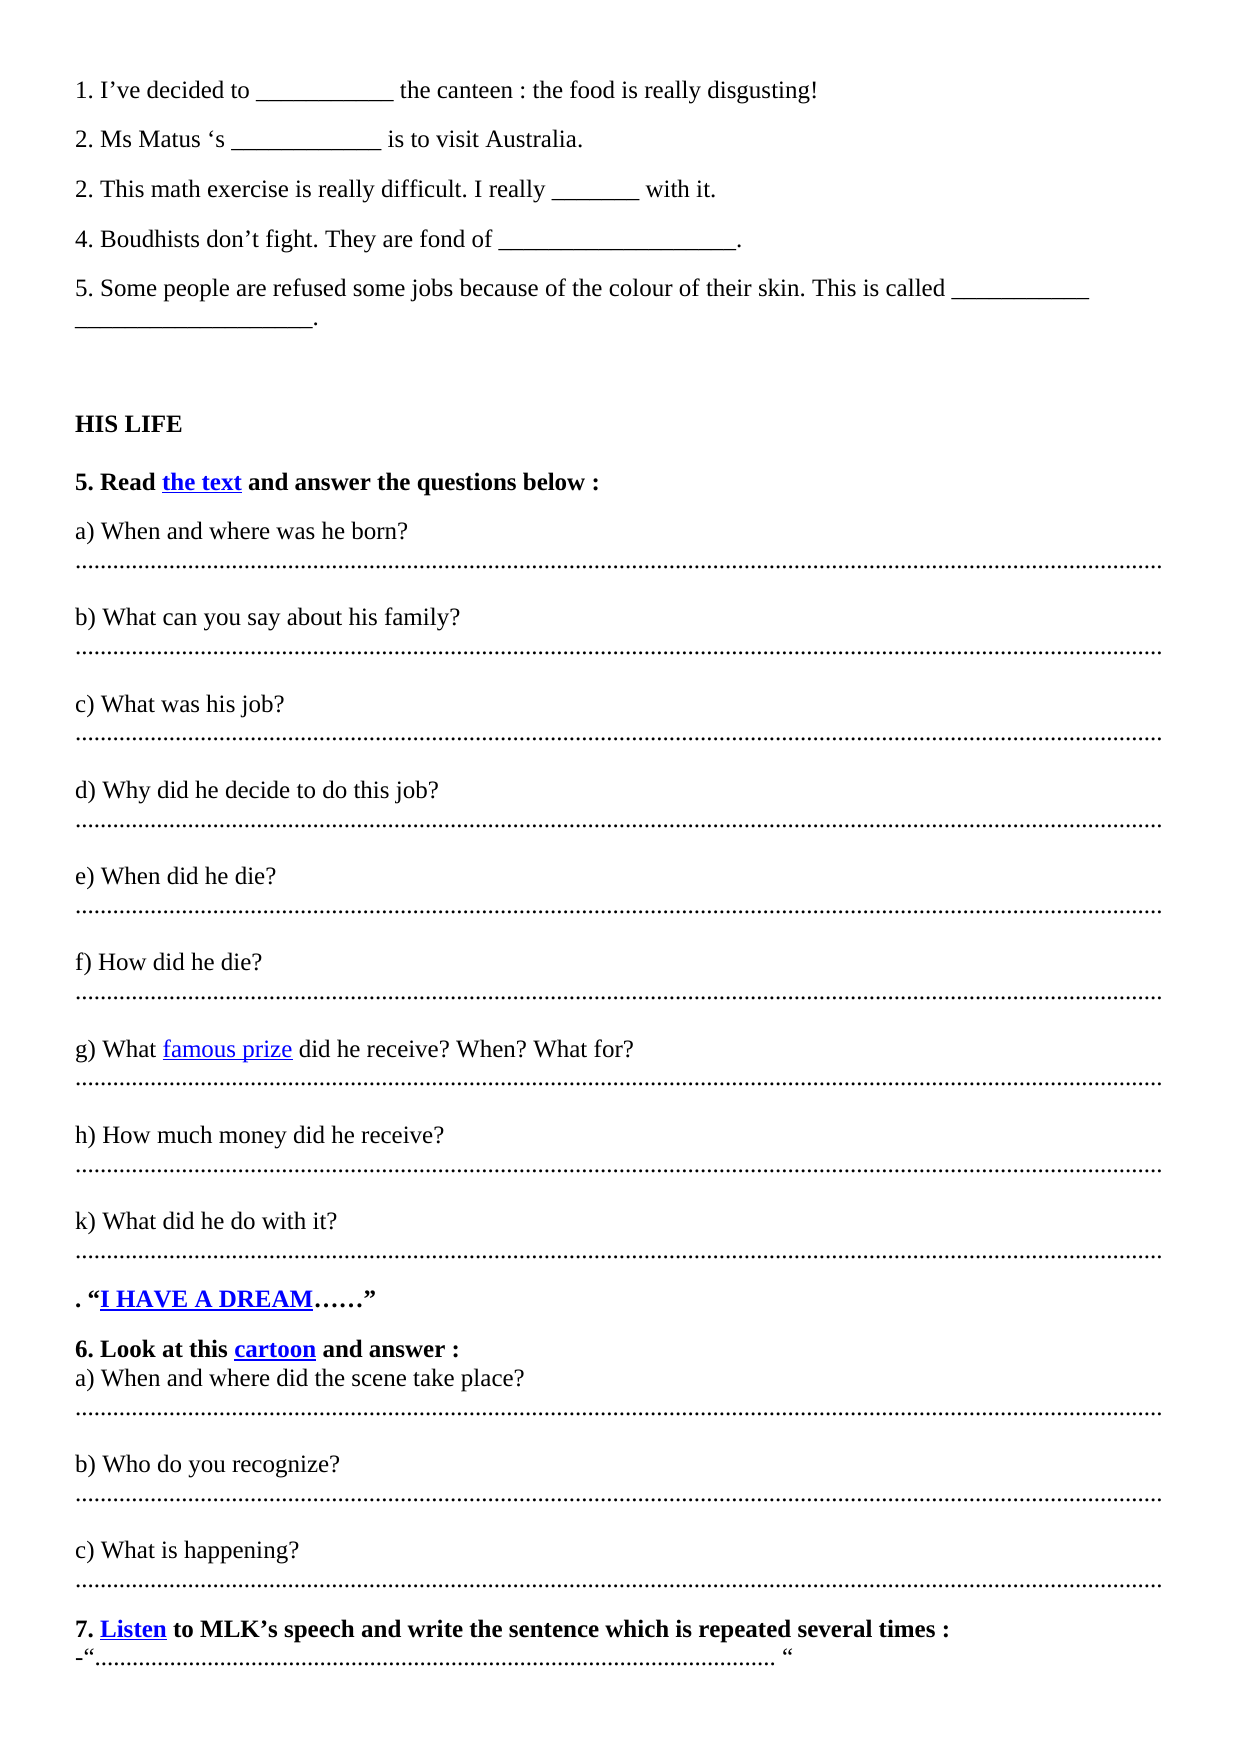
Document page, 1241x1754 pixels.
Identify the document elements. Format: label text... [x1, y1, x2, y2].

text 2. This math exercise is really difficult. I really _______ with it. [75, 174, 1165, 203]
text 1. I’ve decided to ___________ the canteen : the food is really disgusting! [75, 75, 1165, 104]
text 7. Listen to MLK’s speech and write the sentence which is repeated several times : -“............................................................................................................. “ [75, 1614, 1165, 1671]
text 6. Look at this cartoon and answer : a) When and where did the scene take place? .............................................................................................................................................................................. b) Who do you recognize? .............................................................................................................................................................................. c) What is happening? .............................................................................................................................................................................. [75, 1334, 1165, 1593]
text a) When and where was he born? .............................................................................................................................................................................. b) What can you say about his family? .............................................................................................................................................................................. c) What was his job? .............................................................................................................................................................................. d) Why did he decide to do this job? .............................................................................................................................................................................. e) When did he die? .............................................................................................................................................................................. f) How did he die? .............................................................................................................................................................................. g) What famous prize did he receive? When? What for? .............................................................................................................................................................................. h) How much money did he receive? .............................................................................................................................................................................. k) What did he do with it? .............................................................................................................................................................................. [75, 516, 1165, 1264]
text HIS LIFE 5. Read the text and answer the questions below : [75, 352, 1165, 495]
text . “I HAVE A DREAM……” [75, 1284, 1165, 1313]
text 4. Boudhists don’t fight. They are fond of ___________________. [75, 224, 1165, 252]
text 5. Some people are refused some jobs because of the colour of their skin. This is called ___________ ___________________. [75, 273, 1165, 331]
text 2. Ms Matus ‘s ____________ is to visit Australia. [75, 124, 1165, 153]
